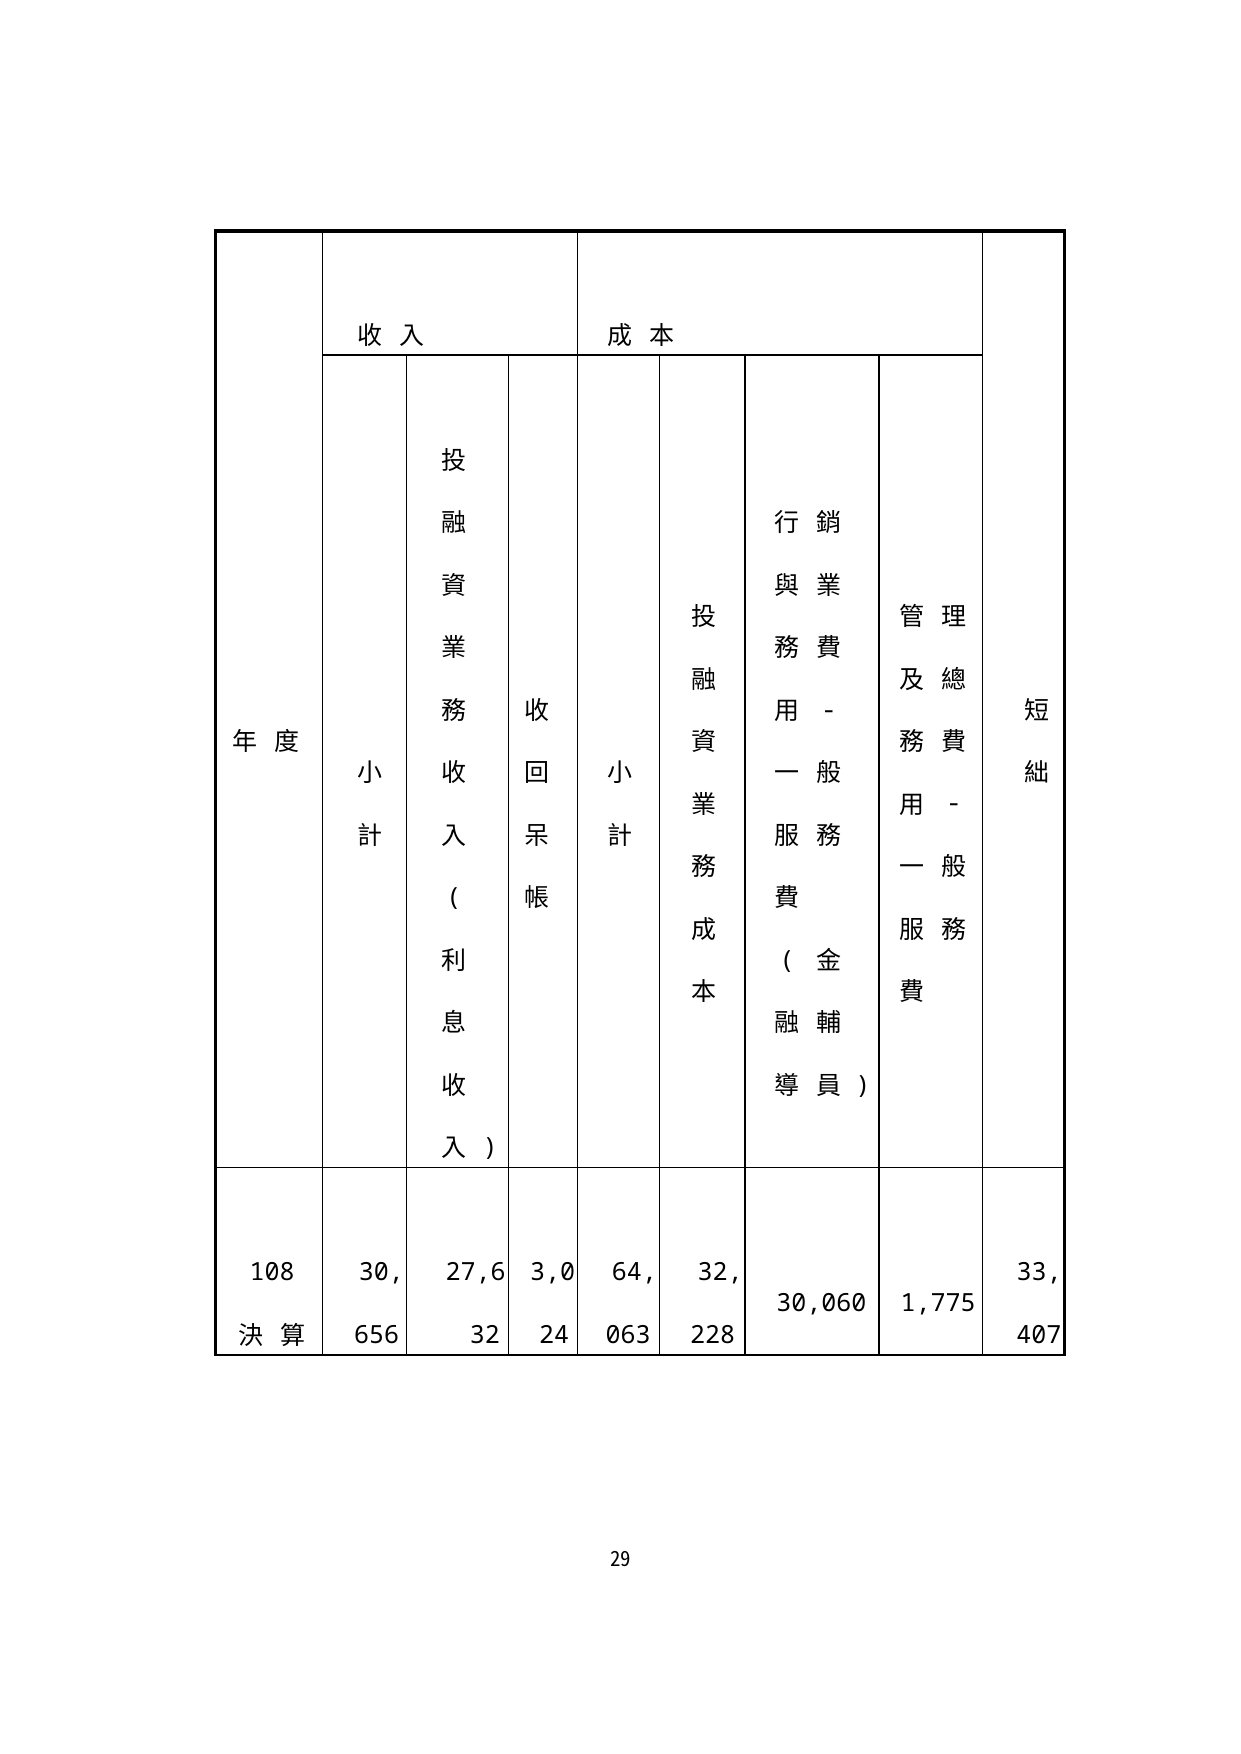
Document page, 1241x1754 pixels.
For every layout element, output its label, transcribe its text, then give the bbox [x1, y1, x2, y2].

table_cell 30,656 [323, 1168, 406, 1354]
table_cell 收回呆帳 [509, 356, 577, 1167]
table_cell 108決算 [217, 1168, 322, 1354]
table_cell 投融資業務成本 [660, 356, 744, 1167]
table_cell 33,407 [983, 1168, 1063, 1354]
table_cell 小計 [578, 356, 659, 1167]
table_cell 管理及總務費用-一般服務費 [880, 356, 982, 1167]
table_header 收入 [323, 233, 577, 354]
table_cell 64,063 [578, 1168, 659, 1354]
table_header 短絀 [983, 233, 1063, 1167]
table_cell 1,775 [880, 1168, 982, 1354]
table_cell 32,228 [660, 1168, 744, 1354]
table_cell 投融資業務收入(利息收入) [407, 356, 508, 1167]
table_cell 行銷與業務費用-一般服務費(金融輔導員) [746, 356, 878, 1167]
table_cell 3,024 [509, 1168, 577, 1354]
table_cell 小計 [323, 356, 406, 1167]
table_header 成本 [578, 233, 982, 354]
table_cell 27,632 [407, 1168, 508, 1354]
table_header 年度 [217, 233, 322, 1167]
table_cell 30,060 [746, 1168, 878, 1354]
